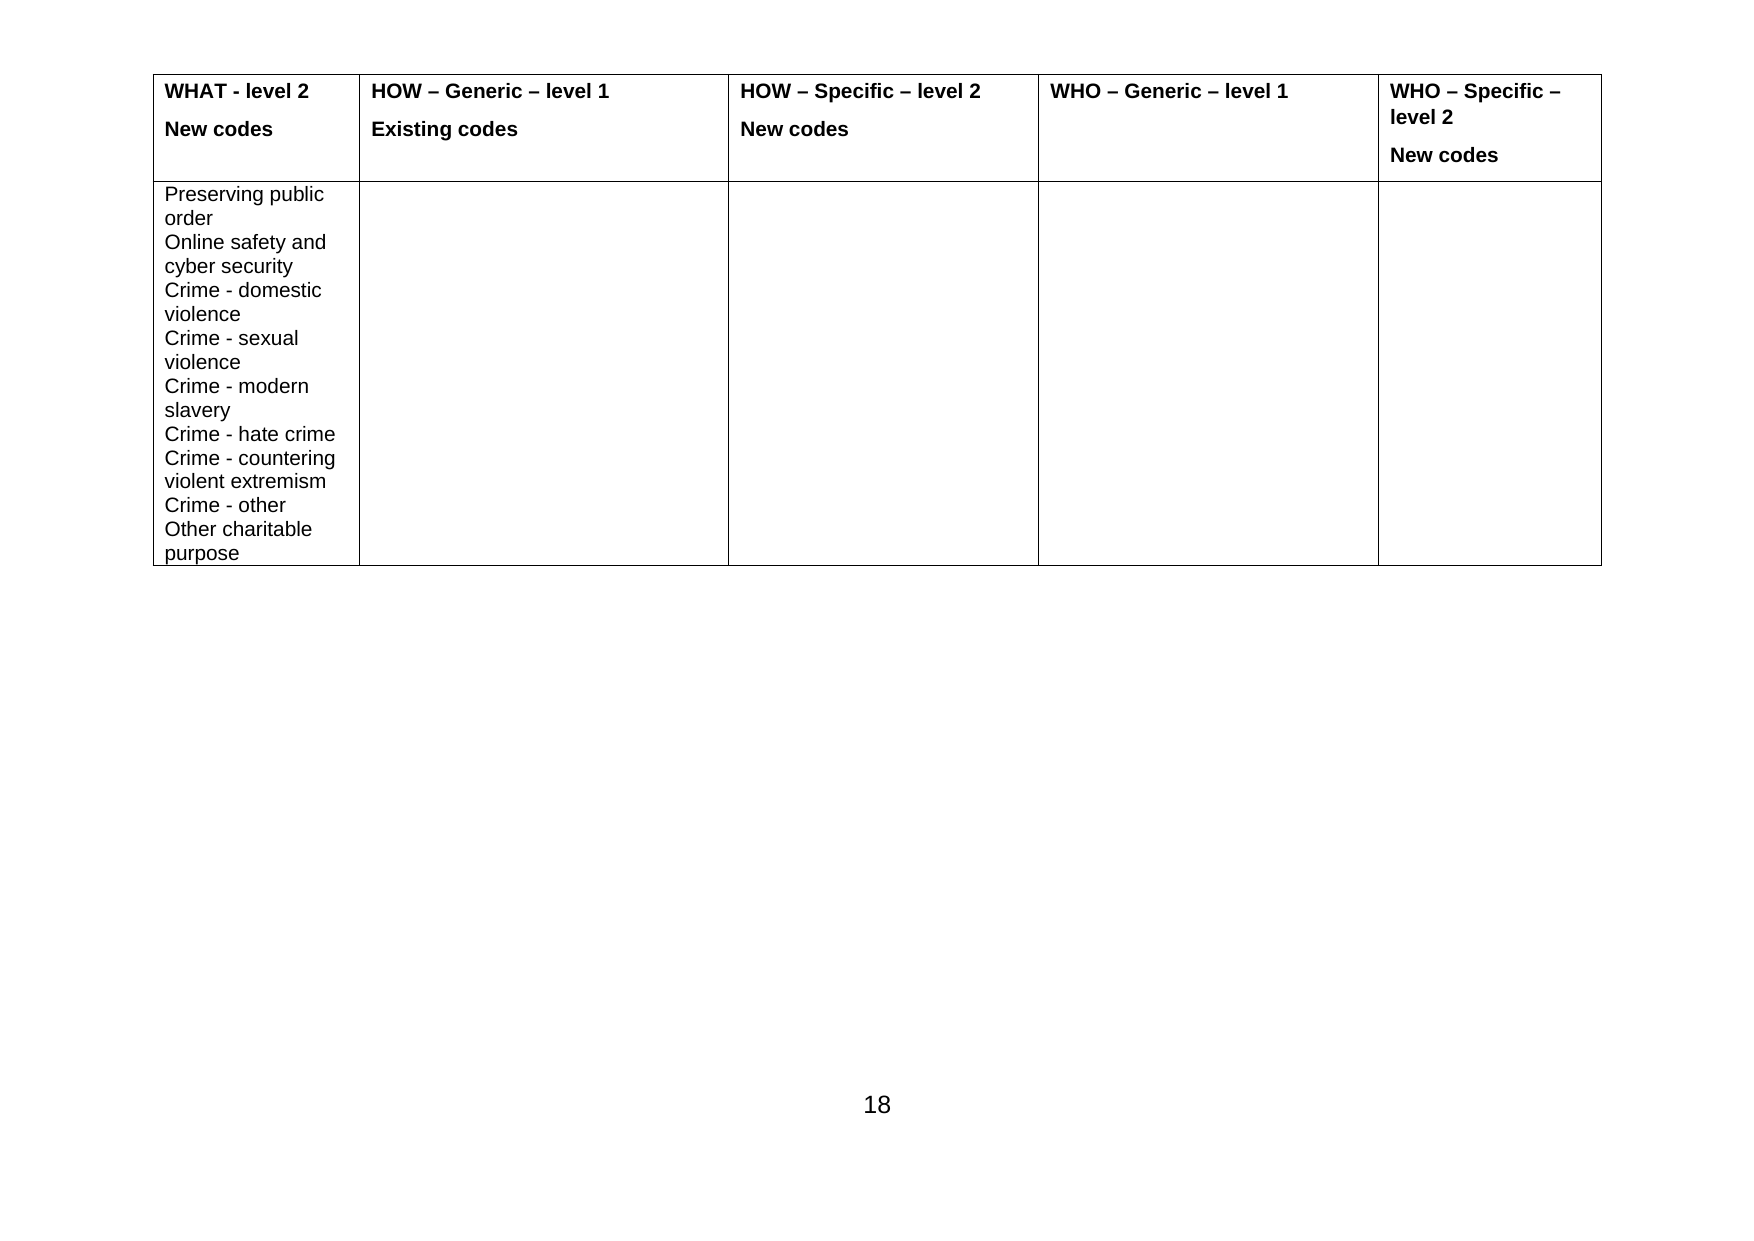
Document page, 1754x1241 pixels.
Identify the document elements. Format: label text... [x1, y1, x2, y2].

table_header WHO – Generic – level 1 [1039, 75, 1378, 181]
table_header WHO – Specific – level 2 New codes [1379, 75, 1601, 181]
table_cell Preserving public order Online safety and cyber security Crime - domestic violence Crime - sexual violence Crime - modern slavery Crime - hate crime Crime - countering violent extremism Crime - other Other charitable purpose [154, 182, 359, 565]
table_cell [1379, 182, 1601, 565]
table_header HOW – Generic – level 1 Existing codes [360, 75, 728, 181]
table_header WHAT - level 2 New codes [154, 75, 359, 181]
table_header HOW – Specific – level 2 New codes [729, 75, 1038, 181]
table_cell [1039, 182, 1378, 565]
table_cell [360, 182, 728, 565]
table_cell [729, 182, 1038, 565]
